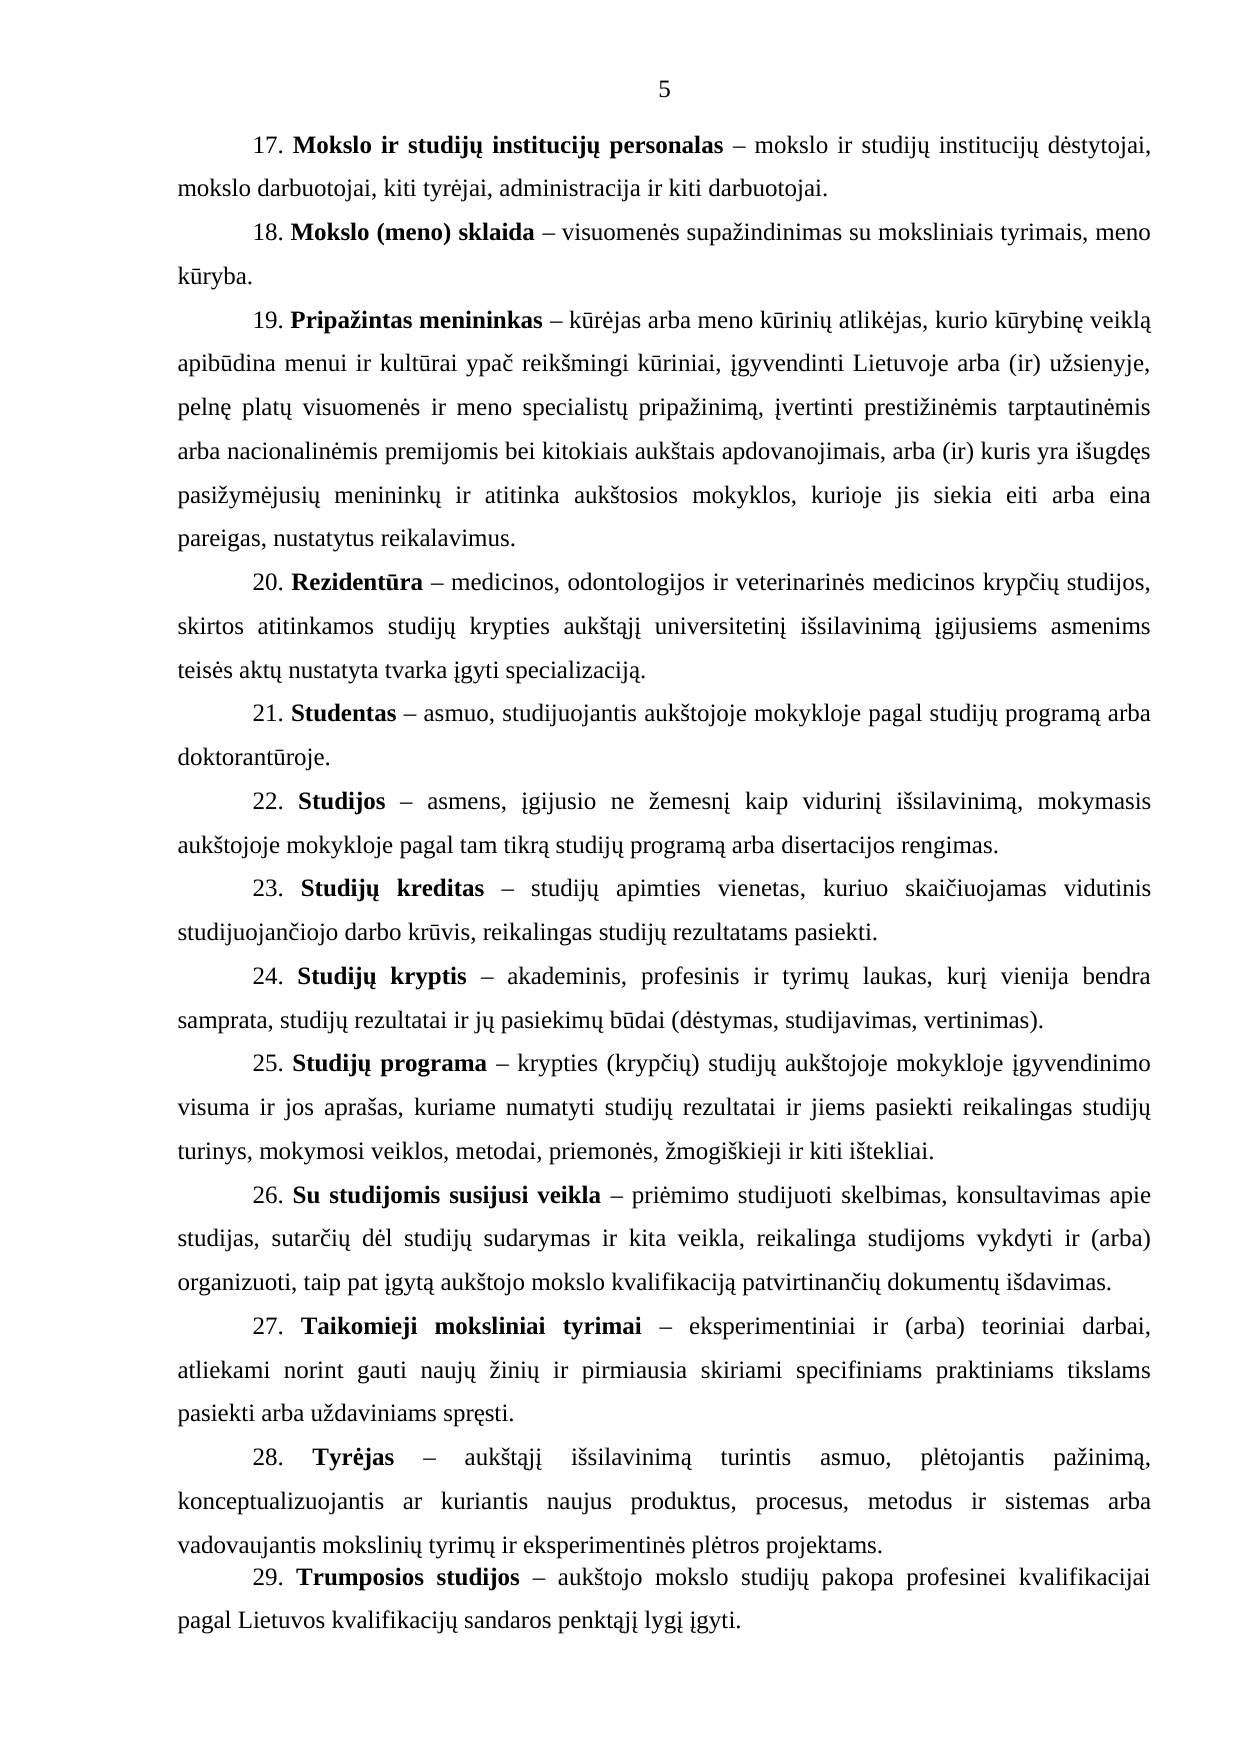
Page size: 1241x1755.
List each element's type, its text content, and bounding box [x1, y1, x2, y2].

text 20. Rezidentūra – medicinos, odontologijos ir veterinarinės medicinos krypčių studijos, skirtos atitinkamos studijų krypties aukštąjį universitetinį išsilavinimą įgijusiems asmenims teisės aktų nustatyta tvarka įgyti specializaciją. [177, 556, 1152, 687]
text 23. Studijų kreditas – studijų apimties vienetas, kuriuo skaičiuojamas vidutinis studijuojančiojo darbo krūvis, reikalingas studijų rezultatams pasiekti. [177, 862, 1152, 949]
text 25. Studijų programa – krypties (krypčių) studijų aukštojoje mokykloje įgyvendinimo visuma ir jos aprašas, kuriame numatyti studijų rezultatai ir jiems pasiekti reikalingas studijų turinys, mokymosi veiklos, metodai, priemonės, žmogiškieji ir kiti ištekliai. [177, 1037, 1152, 1168]
text 19. Pripažintas menininkas – kūrėjas arba meno kūrinių atlikėjas, kurio kūrybinę veiklą apibūdina menui ir kultūrai ypač reikšmingi kūriniai, įgyvendinti Lietuvoje arba (ir) užsienyje, pelnę platų visuomenės ir meno specialistų pripažinimą, įvertinti prestižinėmis tarptautinėmis arba nacionalinėmis premijomis bei kitokiais aukštais apdovanojimais, arba (ir) kuris yra išugdęs pasižymėjusių menininkų ir atitinka aukštosios mokyklos, kurioje jis siekia eiti arba eina pareigas, nustatytus reikalavimus. [177, 293, 1152, 556]
text 27. Taikomieji moksliniai tyrimai – eksperimentiniai ir (arba) teoriniai darbai, atliekami norint gauti naujų žinių ir pirmiausia skiriami specifiniams praktiniams tikslams pasiekti arba uždaviniams spręsti. [177, 1299, 1152, 1431]
text 24. Studijų kryptis – akademinis, profesinis ir tyrimų laukas, kurį vienija bendra samprata, studijų rezultatai ir jų pasiekimų būdai (dėstymas, studijavimas, vertinimas). [177, 949, 1152, 1037]
text 21. Studentas – asmuo, studijuojantis aukštojoje mokykloje pagal studijų programą arba doktorantūroje. [177, 687, 1152, 774]
text 29. Trumposios studijos – aukštojo mokslo studijų pakopa profesinei kvalifikacijai pagal Lietuvos kvalifikacijų sandaros penktąjį lygį įgyti. [177, 1562, 1152, 1634]
text 22. Studijos – asmens, įgijusio ne žemesnį kaip vidurinį išsilavinimą, mokymasis aukštojoje mokykloje pagal tam tikrą studijų programą arba disertacijos rengimas. [177, 774, 1152, 862]
text 28. Tyrėjas – aukštąjį išsilavinimą turintis asmuo, plėtojantis pažinimą, konceptualizuojantis ar kuriantis naujus produktus, procesus, metodus ir sistemas arba vadovaujantis mokslinių tyrimų ir eksperimentinės plėtros projektams. [177, 1431, 1152, 1562]
text 18. Mokslo (meno) sklaida – visuomenės supažindinimas su moksliniais tyrimais, meno kūryba. [177, 206, 1152, 293]
text 17. Mokslo ir studijų institucijų personalas – mokslo ir studijų institucijų dėstytojai, mokslo darbuotojai, kiti tyrėjai, administracija ir kiti darbuotojai. [177, 118, 1152, 206]
text 26. Su studijomis susijusi veikla – priėmimo studijuoti skelbimas, konsultavimas apie studijas, sutarčių dėl studijų sudarymas ir kita veikla, reikalinga studijoms vykdyti ir (arba) organizuoti, taip pat įgytą aukštojo mokslo kvalifikaciją patvirtinančių dokumentų išdavimas. [177, 1168, 1152, 1299]
